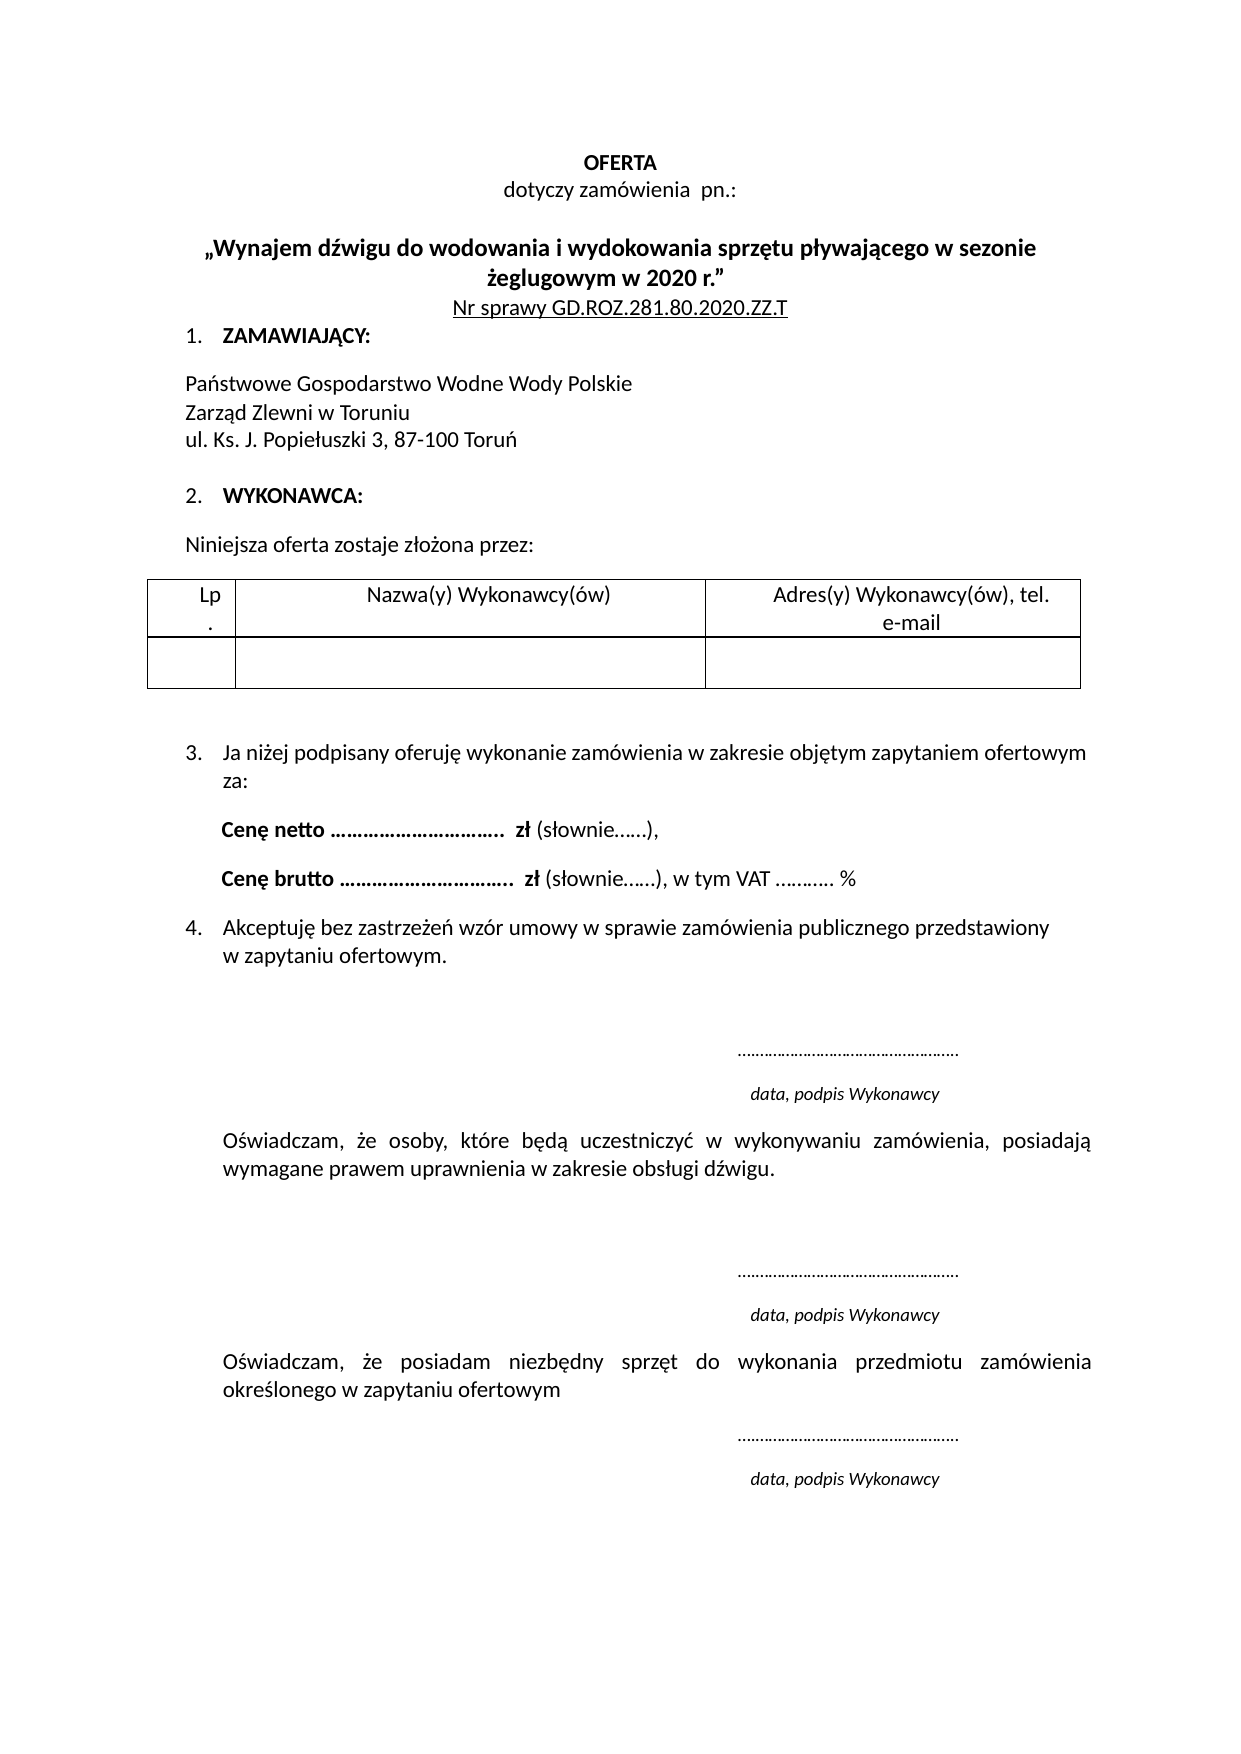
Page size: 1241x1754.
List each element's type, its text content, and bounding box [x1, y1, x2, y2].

list ….……………………………………….. [738, 1259, 1093, 1282]
text „Wynajem dźwigu do wodowania i wydokowania sprzętu pływającego w sezonie żeglugowym w 2020 r.” [148, 232, 1093, 293]
list Zarząd Zlewni w Toruniu [185, 398, 1093, 426]
text Nr sprawy GD.ROZ.281.80.2020.ZZ.T [148, 293, 1093, 321]
list Niniejsza oferta zostaje złożona przez: [185, 531, 1093, 558]
list ZAMAWIAJĄCY: [185, 321, 1093, 349]
list ….……………………………………….. [738, 1424, 1093, 1447]
list ul. Ks. J. Popiełuszki 3, 87-100 Toruń [185, 426, 1093, 454]
table_header Lp. [148, 580, 235, 636]
table_cell [148, 638, 235, 688]
list Oświadczam, że posiadam niezbędny sprzęt do wykonania przedmiotu zamówienia określonego w zapytaniu ofertowym [223, 1347, 1093, 1403]
list Oświadczam, że osoby, które będą uczestniczyć w wykonywaniu zamówienia, posiadają wymagane prawem uprawnienia w zakresie obsługi dźwigu. [223, 1126, 1093, 1182]
list Cenę brutto ………………………….. zł (słownie……), w tym VAT ……….. % [221, 864, 1093, 892]
list data, podpis Wykonawcy [738, 1303, 1093, 1326]
list ….……………………………………….. [738, 1038, 1093, 1061]
list Ja niżej podpisany oferuję wykonanie zamówienia w zakresie objętym zapytaniem ofertowym za: [185, 738, 1093, 794]
list Cenę netto ………………………….. zł (słownie……), [221, 815, 1093, 843]
table_header Adres(y) Wykonawcy(ów), tel. e-mail [706, 580, 1080, 636]
list WYKONAWCA: [185, 482, 1093, 510]
list Państwowe Gospodarstwo Wodne Wody Polskie [185, 369, 1093, 398]
text OFERTA [148, 148, 1093, 176]
table_cell [236, 638, 705, 688]
list data, podpis Wykonawcy [738, 1467, 1093, 1490]
list data, podpis Wykonawcy [738, 1082, 1093, 1105]
text dotyczy zamówienia pn.: [148, 176, 1093, 204]
table_header Nazwa(y) Wykonawcy(ów) [236, 580, 705, 636]
table_cell [706, 638, 1080, 688]
list Akceptuję bez zastrzeżeń wzór umowy w sprawie zamówienia publicznego przedstawiony w zapytaniu ofertowym. [185, 913, 1093, 969]
